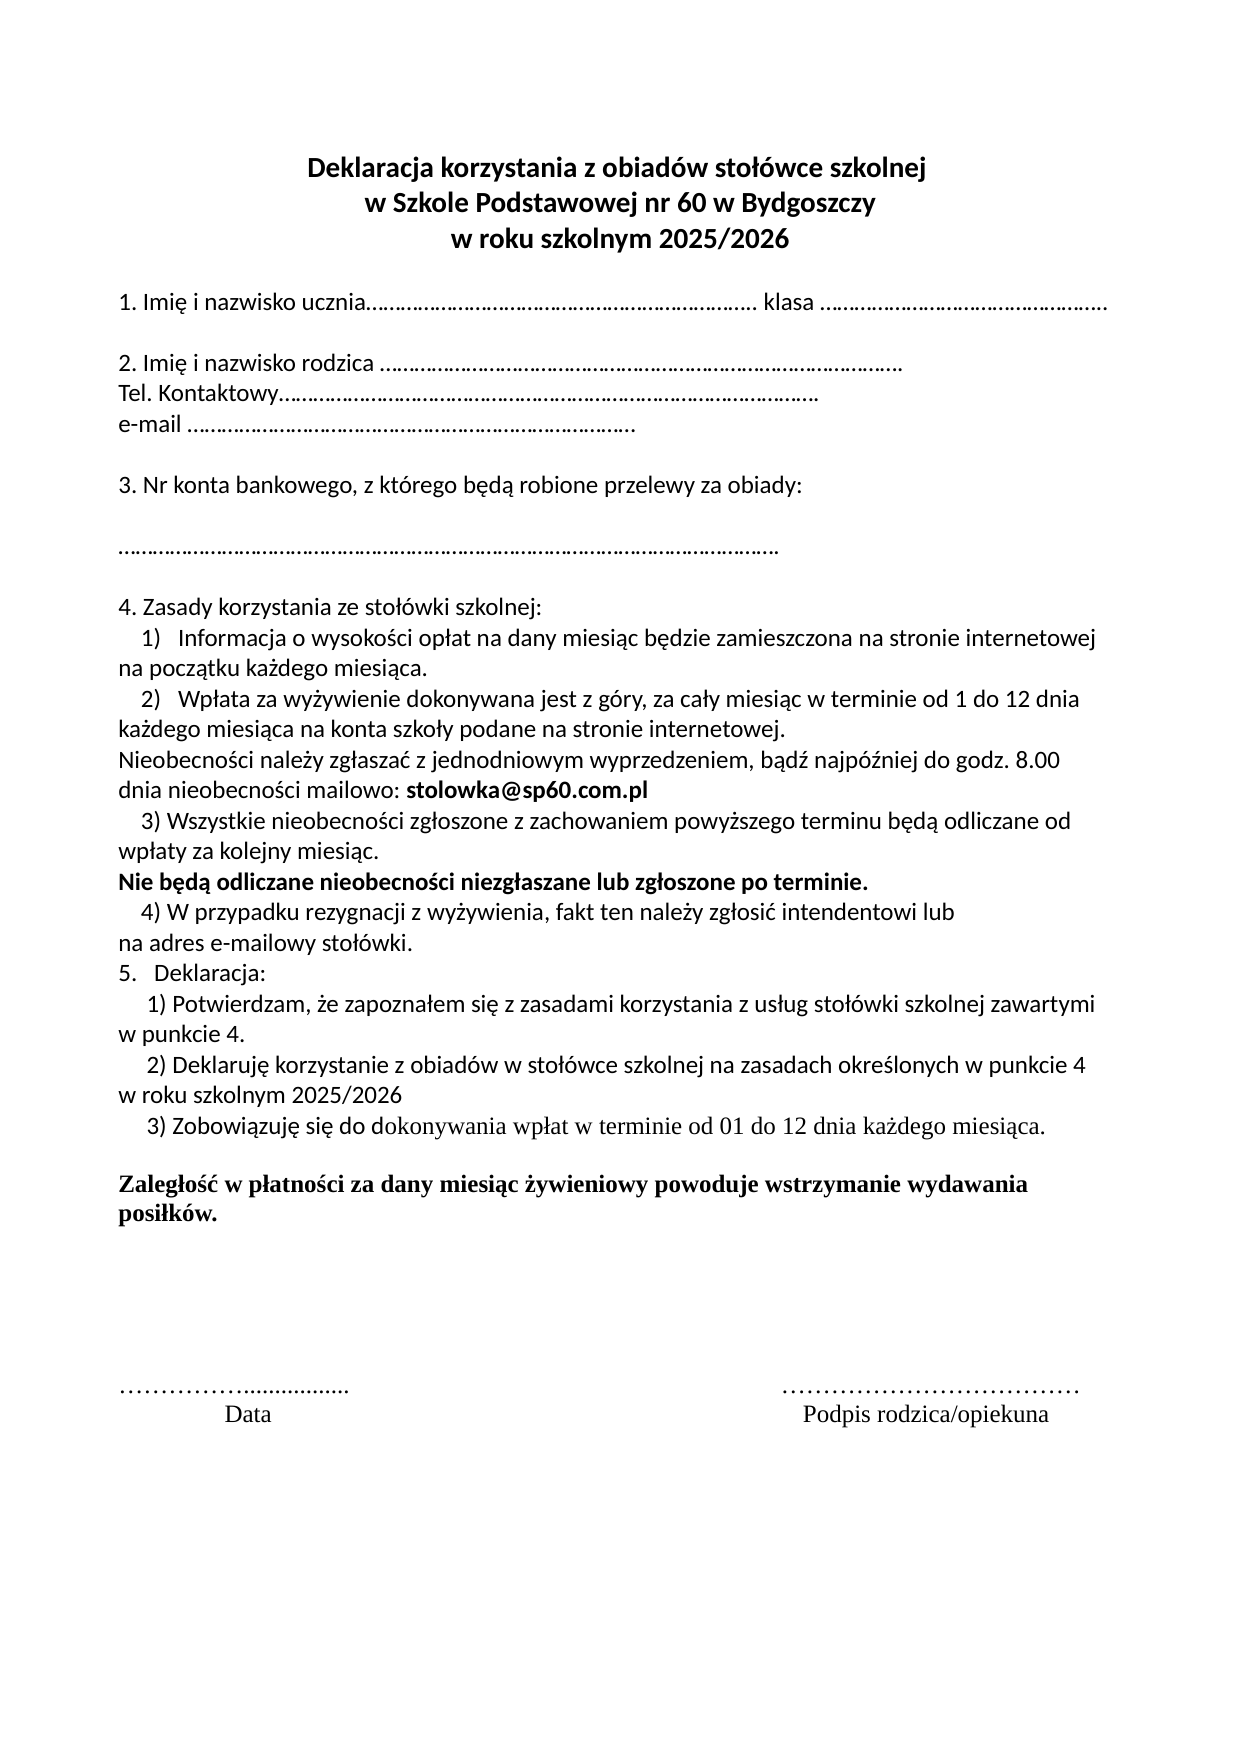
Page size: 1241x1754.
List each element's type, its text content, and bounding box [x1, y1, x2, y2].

text 3) Wszystkie nieobecności zgłoszone z zachowaniem powyższego terminu będą odliczane od wpłaty za kolejny miesiąc. [118, 805, 1122, 866]
text e-mail …………………………………………………………………… [118, 408, 1122, 439]
text 5. Deklaracja: [118, 957, 1122, 988]
text w punkcie 4. [118, 1018, 1122, 1049]
text Nie będą odliczane nieobecności niezgłaszane lub zgłoszone po terminie. [118, 866, 1122, 896]
text 2) Wpłata za wyżywienie dokonywana jest z góry, za cały miesiąc w terminie od 1 do 12 dnia każdego miesiąca na konta szkoły podane na stronie internetowej. [118, 683, 1122, 744]
text 4) W przypadku rezygnacji z wyżywienia, fakt ten należy zgłosić intendentowi lub [118, 896, 1122, 927]
text Data Podpis rodzica/opiekuna [118, 1399, 1122, 1428]
text 2. Imię i nazwisko rodzica ………………………………………………………………………………. [118, 347, 1122, 378]
text 3. Nr konta bankowego, z którego będą robione przelewy za obiady: [118, 469, 1122, 500]
text Deklaracja korzystania z obiadów stołówce szkolnej [118, 149, 1122, 184]
text Tel. Kontaktowy…………………………………………………………………………………. [118, 378, 1122, 408]
text Zaległość w płatności za dany miesiąc żywieniowy powoduje wstrzymanie wydawania posiłków. [118, 1169, 1122, 1227]
text dnia nieobecności mailowo: stolowka@sp60.com.pl [118, 774, 1122, 805]
text ……………................. ……………………………… [118, 1371, 1122, 1399]
text 3) Zobowiązuję się do dokonywania wpłat w terminie od 01 do 12 dnia każdego miesiąca. [118, 1110, 1122, 1141]
text na adres e-mailowy stołówki. [118, 927, 1122, 957]
text 1) Potwierdzam, że zapoznałem się z zasadami korzystania z usług stołówki szkolnej zawartymi [118, 988, 1122, 1018]
text 4. Zasady korzystania ze stołówki szkolnej: [118, 591, 1122, 622]
text Nieobecności należy zgłaszać z jednodniowym wyprzedzeniem, bądź najpóźniej do godz. 8.00 [118, 744, 1122, 774]
text w roku szkolnym 2025/2026 [118, 1079, 1122, 1110]
text w Szkole Podstawowej nr 60 w Bydgoszczy [118, 184, 1122, 220]
text 1) Informacja o wysokości opłat na dany miesiąc będzie zamieszczona na stronie internetowej na początku każdego miesiąca. [118, 622, 1122, 683]
text w roku szkolnym 2025/2026 [118, 220, 1122, 256]
text 1. Imię i nazwisko ucznia………………………………………………………….. klasa ………………………………………….. [118, 286, 1122, 317]
text 2) Deklaruję korzystanie z obiadów w stołówce szkolnej na zasadach określonych w punkcie 4 [118, 1049, 1122, 1079]
text ……………………………………………………………………………………………………. [118, 530, 1122, 561]
